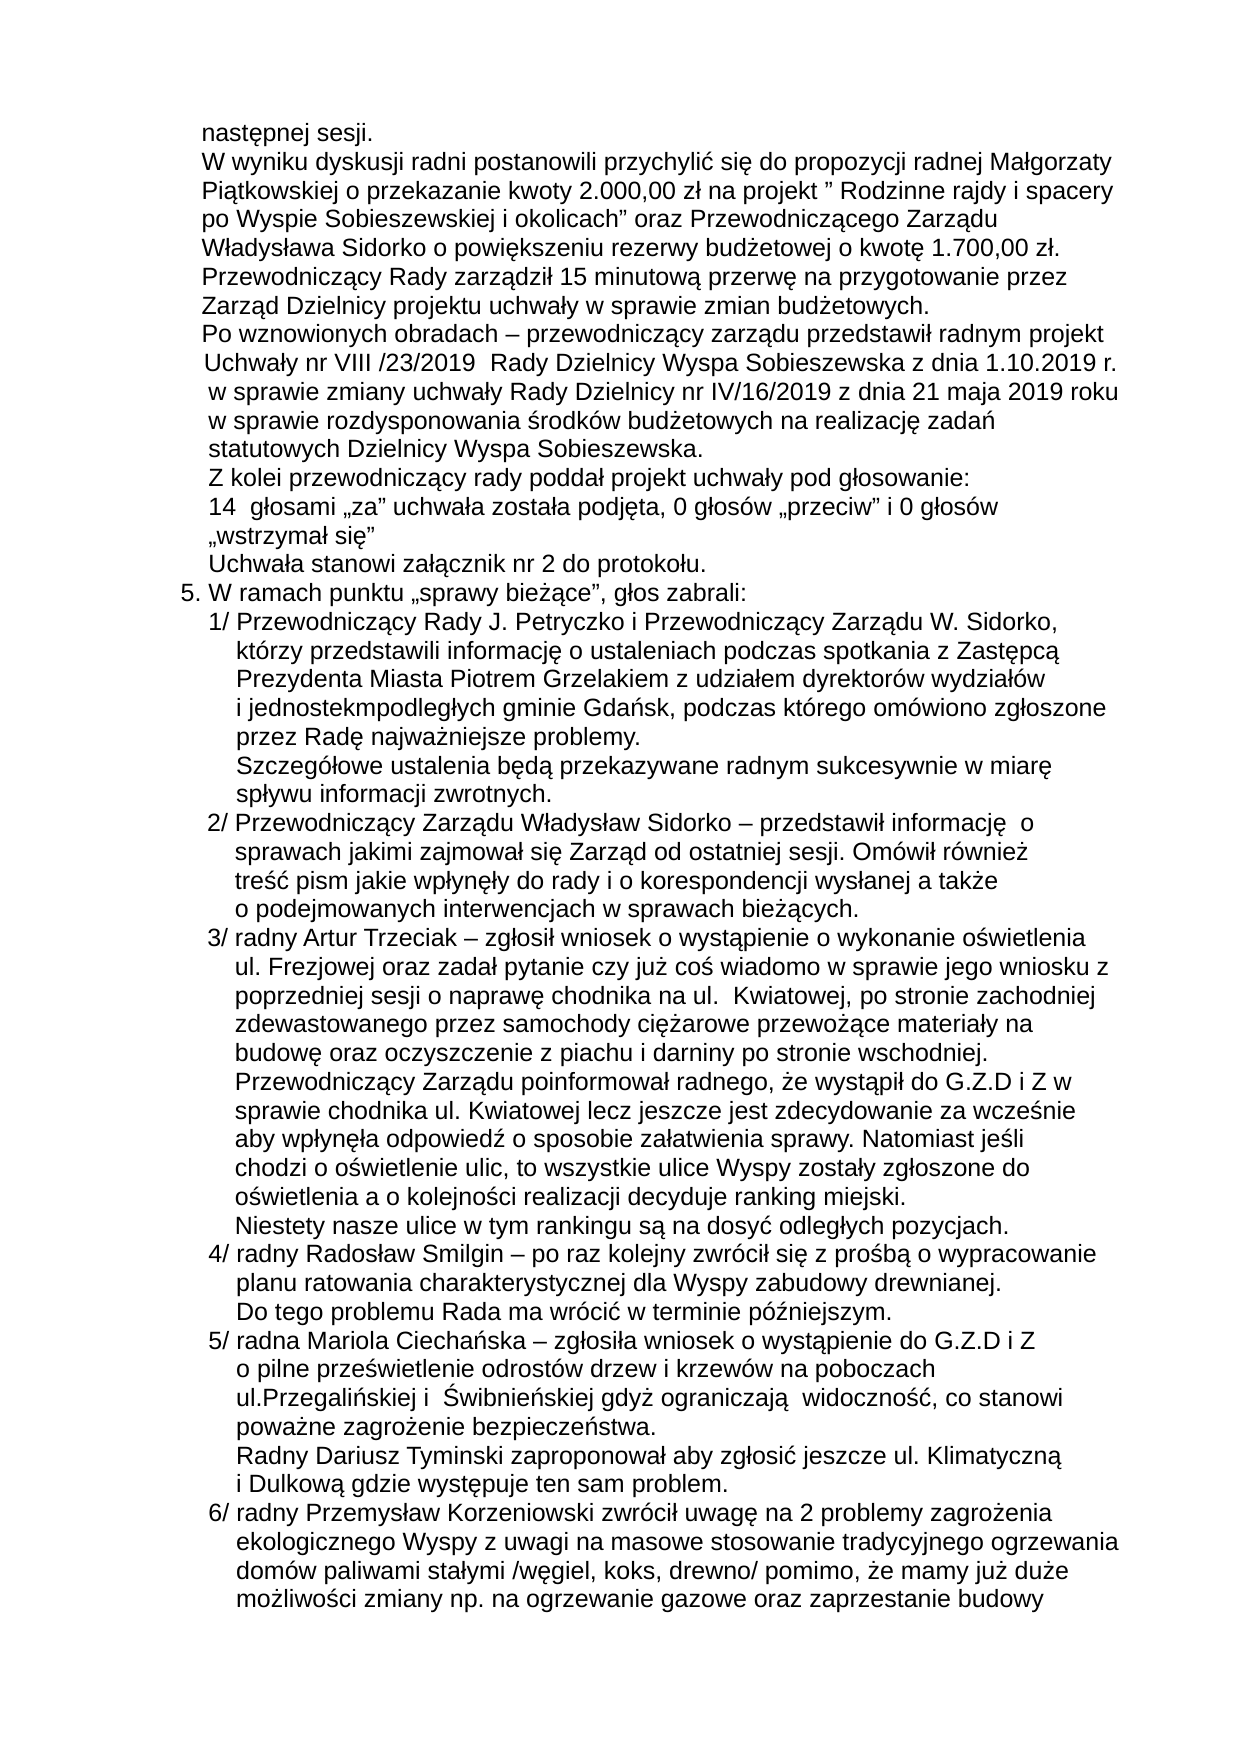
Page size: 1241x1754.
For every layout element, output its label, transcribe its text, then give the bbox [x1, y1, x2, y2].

text oświetlenia a o kolejności realizacji decyduje ranking miejski. [193, 1182, 1122, 1211]
text po Wyspie Sobieszewskiej i okolicach” oraz Przewodniczącego Zarządu [118, 204, 1122, 233]
text 14 głosami „za” uchwała została podjęta, 0 głosów „przeciw” i 0 głosów [118, 492, 1122, 521]
text następnej sesji. [118, 118, 1122, 147]
text 2/ Przewodniczący Zarządu Władysław Sidorko – przedstawił informację o [193, 808, 1122, 837]
text Piątkowskiej o przekazanie kwoty 2.000,00 zł na projekt ” Rodzinne rajdy i spacery [118, 176, 1122, 204]
text poprzedniej sesji o naprawę chodnika na ul. Kwiatowej, po stronie zachodniej [193, 981, 1122, 1009]
text Radny Dariusz Tyminski zaproponował aby zgłosić jeszcze ul. Klimatyczną [118, 1441, 1122, 1469]
text sprawie chodnika ul. Kwiatowej lecz jeszcze jest zdecydowanie za wcześnie [193, 1096, 1122, 1124]
text planu ratowania charakterystycznej dla Wyspy zabudowy drewnianej. [118, 1268, 1122, 1297]
text „wstrzymał się” [118, 521, 1122, 549]
text 1/ Przewodniczący Rady J. Petryczko i Przewodniczący Zarządu W. Sidorko, [118, 607, 1122, 636]
text W wyniku dyskusji radni postanowili przychylić się do propozycji radnej Małgorzaty [118, 147, 1122, 176]
text w sprawie zmiany uchwały Rady Dzielnicy nr IV/16/2019 z dnia 21 maja 2019 roku [118, 377, 1122, 406]
text 4/ radny Radosław Smilgin – po raz kolejny zwrócił się z prośbą o wypracowanie [118, 1239, 1122, 1268]
text Niestety nasze ulice w tym rankingu są na dosyć odległych pozycjach. [193, 1211, 1122, 1239]
text aby wpłynęła odpowiedź o sposobie załatwienia sprawy. Natomiast jeśli [193, 1124, 1122, 1153]
text 5/ radna Mariola Ciechańska – zgłosiła wniosek o wystąpienie do G.Z.D i Z [118, 1326, 1122, 1354]
text zdewastowanego przez samochody ciężarowe przewożące materiały na [193, 1009, 1122, 1038]
text ul.Przegalińskiej i Świbnieńskiej gdyż ograniczają widoczność, co stanowi [118, 1383, 1122, 1412]
text 3/ radny Artur Trzeciak – zgłosił wniosek o wystąpienie o wykonanie oświetlenia [193, 923, 1122, 952]
text domów paliwami stałymi /węgiel, koks, drewno/ pomimo, że mamy już duże [118, 1556, 1122, 1584]
text Władysława Sidorko o powiększeniu rezerwy budżetowej o kwotę 1.700,00 zł. [118, 233, 1122, 262]
text 5. W ramach punktu „sprawy bieżące”, głos zabrali: [118, 578, 1122, 607]
text możliwości zmiany np. na ogrzewanie gazowe oraz zaprzestanie budowy [118, 1584, 1122, 1613]
text o pilne prześwietlenie odrostów drzew i krzewów na poboczach [118, 1354, 1122, 1383]
text chodzi o oświetlenie ulic, to wszystkie ulice Wyspy zostały zgłoszone do [193, 1153, 1122, 1182]
text w sprawie rozdysponowania środków budżetowych na realizację zadań [118, 406, 1122, 434]
text o podejmowanych interwencjach w sprawach bieżących. [193, 894, 1122, 923]
text statutowych Dzielnicy Wyspa Sobieszewska. [118, 434, 1122, 463]
text Przewodniczący Rady zarządził 15 minutową przerwę na przygotowanie przez [118, 262, 1122, 291]
text Zarząd Dzielnicy projektu uchwały w sprawie zmian budżetowych. [118, 291, 1122, 319]
text spływu informacji zwrotnych. [118, 779, 1122, 808]
text Szczegółowe ustalenia będą przekazywane radnym sukcesywnie w miarę [118, 751, 1122, 779]
text i Dulkową gdzie występuje ten sam problem. [118, 1469, 1122, 1498]
text Prezydenta Miasta Piotrem Grzelakiem z udziałem dyrektorów wydziałów [118, 664, 1122, 693]
text Przewodniczący Zarządu poinformował radnego, że wystąpił do G.Z.D i Z w [193, 1067, 1122, 1096]
text ul. Frezjowej oraz zadał pytanie czy już coś wiadomo w sprawie jego wniosku z [193, 952, 1122, 981]
text Po wznowionych obradach – przewodniczący zarządu przedstawił radnym projekt [118, 319, 1122, 348]
text poważne zagrożenie bezpieczeństwa. [118, 1412, 1122, 1441]
text którzy przedstawili informację o ustaleniach podczas spotkania z Zastępcą [118, 636, 1122, 664]
text 6/ radny Przemysław Korzeniowski zwrócił uwagę na 2 problemy zagrożenia [118, 1498, 1122, 1527]
text Uchwała stanowi załącznik nr 2 do protokołu. [118, 549, 1122, 578]
text sprawach jakimi zajmował się Zarząd od ostatniej sesji. Omówił również [193, 837, 1122, 866]
text i jednostekmpodległych gminie Gdańsk, podczas którego omówiono zgłoszone [118, 693, 1122, 722]
text budowę oraz oczyszczenie z piachu i darniny po stronie wschodniej. [193, 1038, 1122, 1067]
text Do tego problemu Rada ma wrócić w terminie późniejszym. [118, 1297, 1122, 1326]
text ekologicznego Wyspy z uwagi na masowe stosowanie tradycyjnego ogrzewania [118, 1527, 1122, 1556]
text Uchwały nr VIII /23/2019 Rady Dzielnicy Wyspa Sobieszewska z dnia 1.10.2019 r. [118, 348, 1122, 377]
text Z kolei przewodniczący rady poddał projekt uchwały pod głosowanie: [118, 463, 1122, 492]
text przez Radę najważniejsze problemy. [118, 722, 1122, 751]
text treść pism jakie wpłynęły do rady i o korespondencji wysłanej a także [193, 866, 1122, 894]
